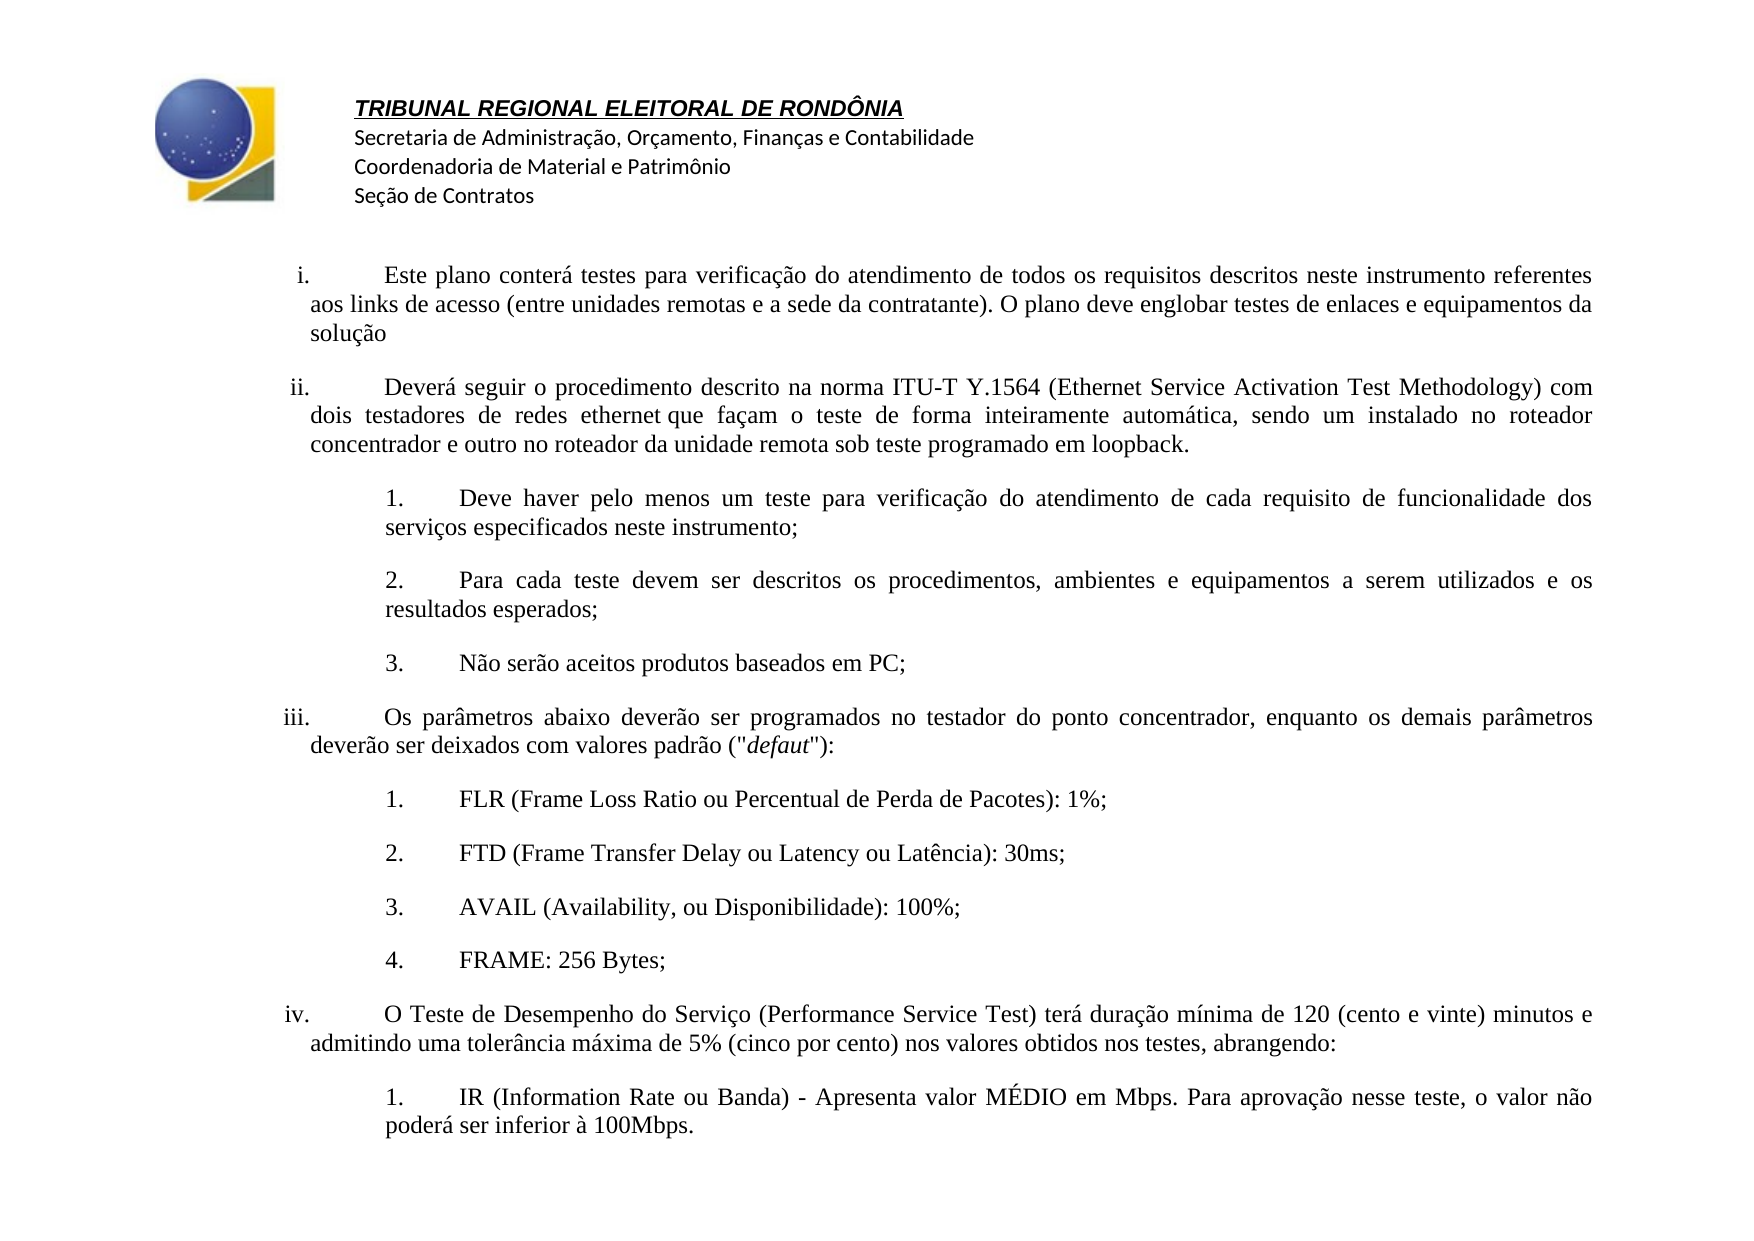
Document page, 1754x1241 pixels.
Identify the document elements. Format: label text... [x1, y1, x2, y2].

list Não serão aceitos produtos baseados em PC; [385, 648, 1594, 677]
list O Teste de Desempenho do Serviço (Performance Service Test) terá duração mínima de 120 (cento e vinte) minutos e admitindo uma tolerância máxima de 5% (cinco por cento) nos valores obtidos nos testes, abrangendo: [310, 999, 1594, 1057]
list AVAIL (Availability, ou Disponibilidade): 100%; [385, 892, 1594, 920]
list FTD (Frame Transfer Delay ou Latency ou Latência): 30ms; [385, 838, 1594, 867]
list Os parâmetros abaixo deverão ser programados no testador do ponto concentrador, enquanto os demais parâmetros deverão ser deixados com valores padrão ("defaut"): [310, 702, 1594, 759]
list FRAME: 256 Bytes; [385, 945, 1594, 974]
list Deverá seguir o procedimento descrito na norma ITU-T Y.1564 (Ethernet Service Activation Test Methodology) com dois testadores de redes ethernet que façam o teste de forma inteiramente automática, sendo um instalado no roteador concentrador e outro no roteador da unidade remota sob teste programado em loopback. [310, 372, 1594, 458]
list Para cada teste devem ser descritos os procedimentos, ambientes e equipamentos a serem utilizados e os resultados esperados; [385, 565, 1594, 623]
list IR (Information Rate ou Banda) - Apresenta valor MÉDIO em Mbps. Para aprovação nesse teste, o valor não poderá ser inferior à 100Mbps. [385, 1082, 1594, 1139]
list Este plano conterá testes para verificação do atendimento de todos os requisitos descritos neste instrumento referentes aos links de acesso (entre unidades remotas e a sede da contratante). O plano deve englobar testes de enlaces e equipamentos da solução [310, 260, 1594, 347]
list Deve haver pelo menos um teste para verificação do atendimento de cada requisito de funcionalidade dos serviços especificados neste instrumento; [385, 483, 1594, 540]
list FLR (Frame Loss Ratio ou Percentual de Perda de Pacotes): 1%; [385, 784, 1594, 813]
